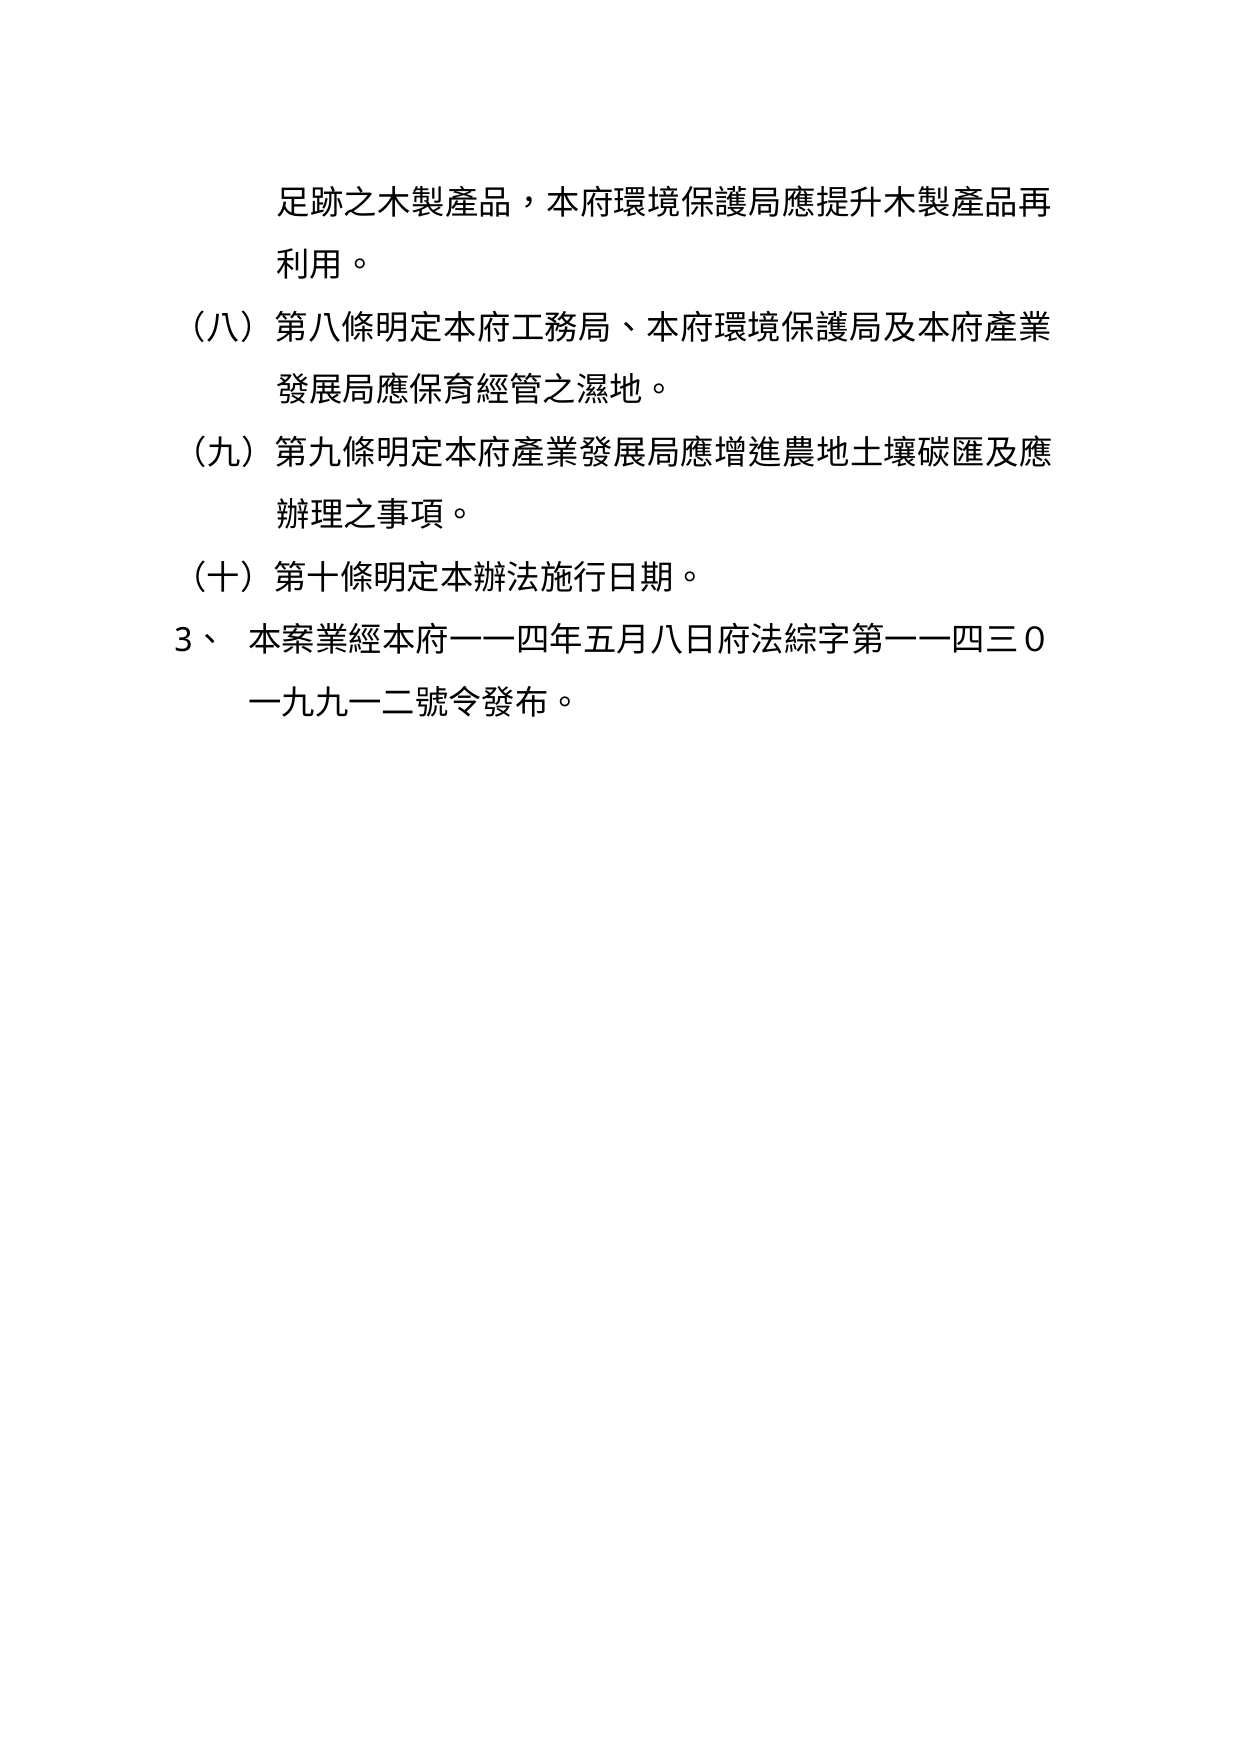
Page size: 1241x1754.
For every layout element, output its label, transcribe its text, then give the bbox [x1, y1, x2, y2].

text （八）第八條明定本府工務局、本府環境保護局及本府產業發展局應保育經管之濕地。 [173, 283, 1053, 408]
text （十）第十條明定本辦法施行日期。 [173, 533, 1053, 596]
text 足跡之木製產品，本府環境保護局應提升木製產品再利用。 [171, 158, 1053, 283]
text （九）第九條明定本府產業發展局應增進農地土壤碳匯及應辦理之事項。 [173, 408, 1053, 533]
list 本案業經本府一一四年五月八日府法綜字第一一四三０一九九一二號令發布。 [173, 596, 1053, 721]
